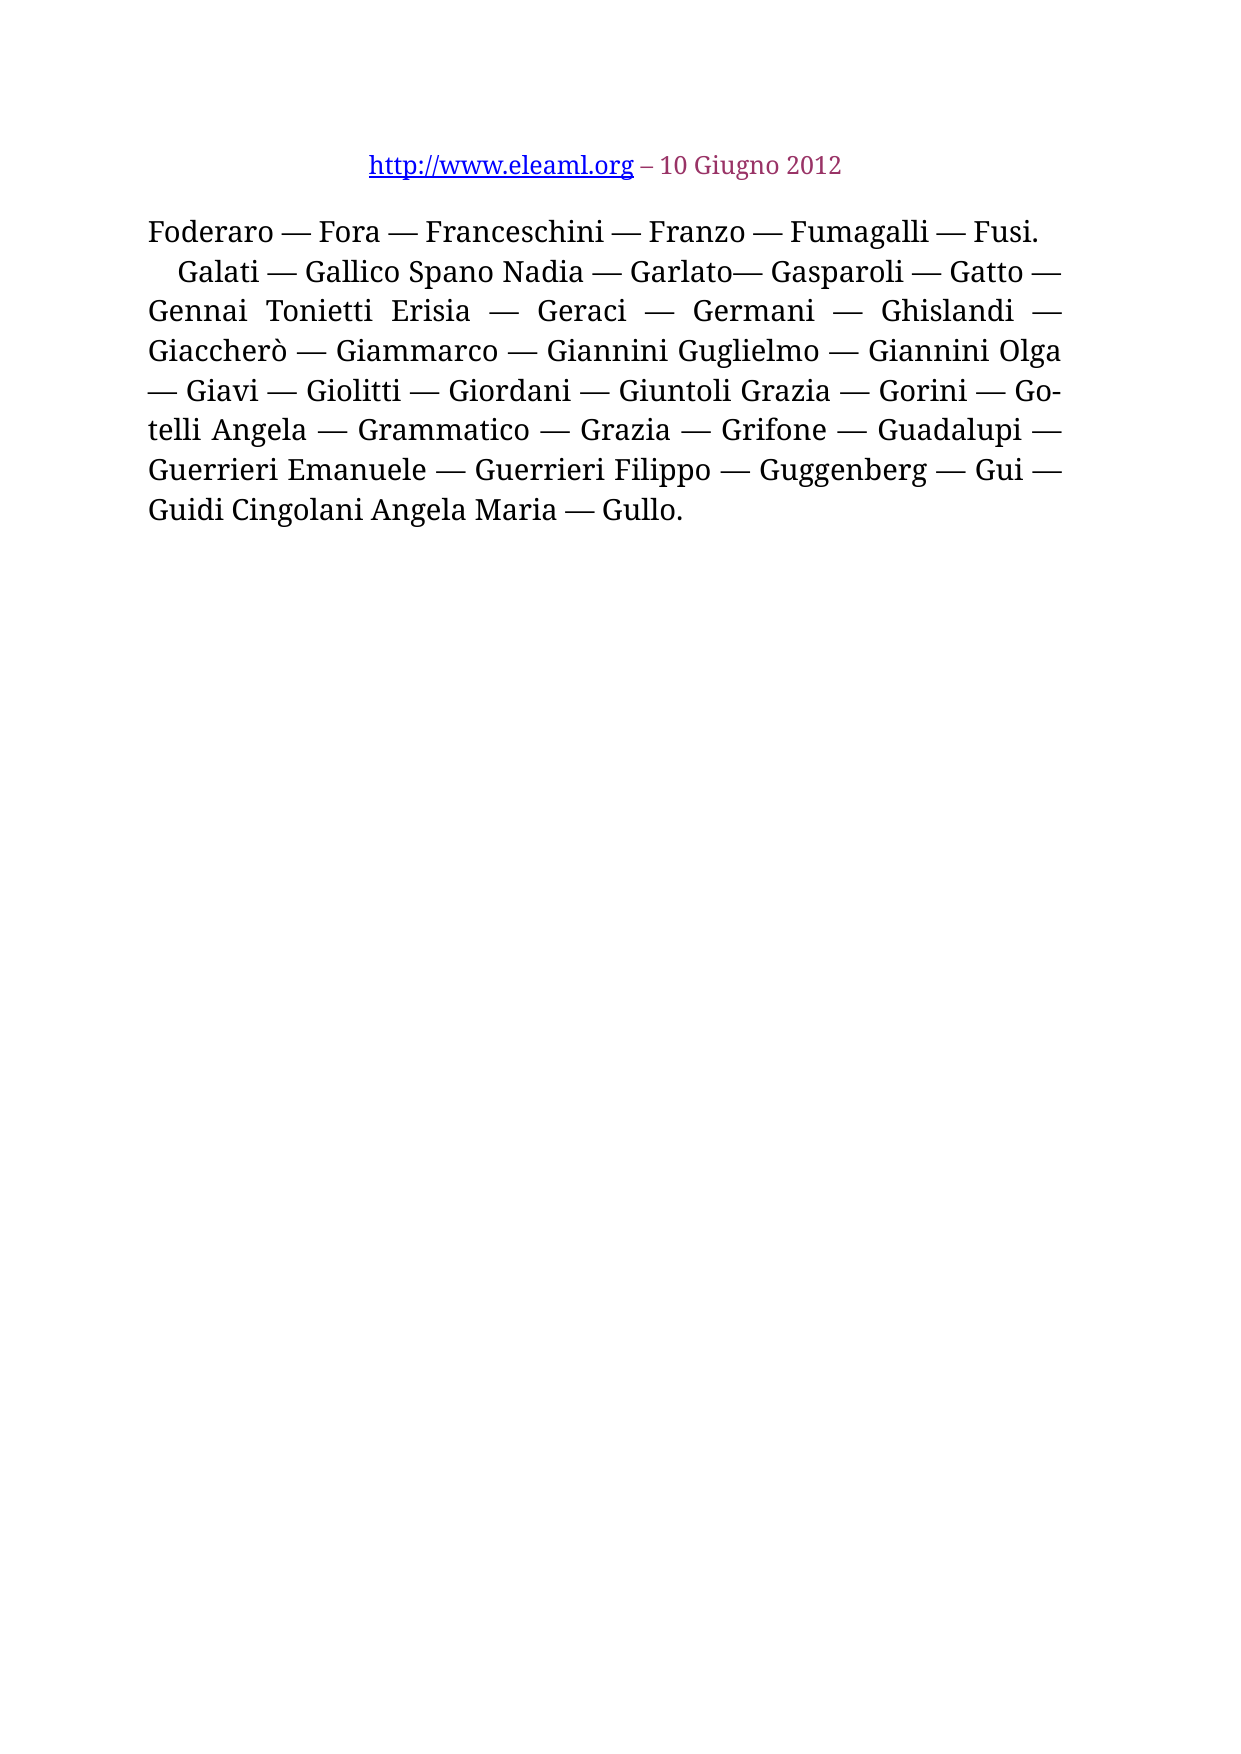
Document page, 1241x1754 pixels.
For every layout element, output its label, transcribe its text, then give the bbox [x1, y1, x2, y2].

text Foderaro — Fora — Franceschini — Franzo — Fumagalli — Fusi. [148, 211, 1063, 251]
text Galati — Gallico Spano Nadia — Garlato— Gasparoli — Gatto — Gennai Tonietti Erisia — Geraci — Germani — Ghislandi — Giaccherò — Giammarco — Giannini Guglielmo — Giannini Olga — Giavi — Giolitti — Giordani — Giuntoli Grazia — Gorini — Go- telli Angela — Grammatico — Grazia — Grifone — Guadalupi — Guerrieri Emanuele — Guerrieri Filippo — Guggenberg — Gui — Guidi Cingolani Angela Maria — Gullo. [148, 251, 1063, 529]
